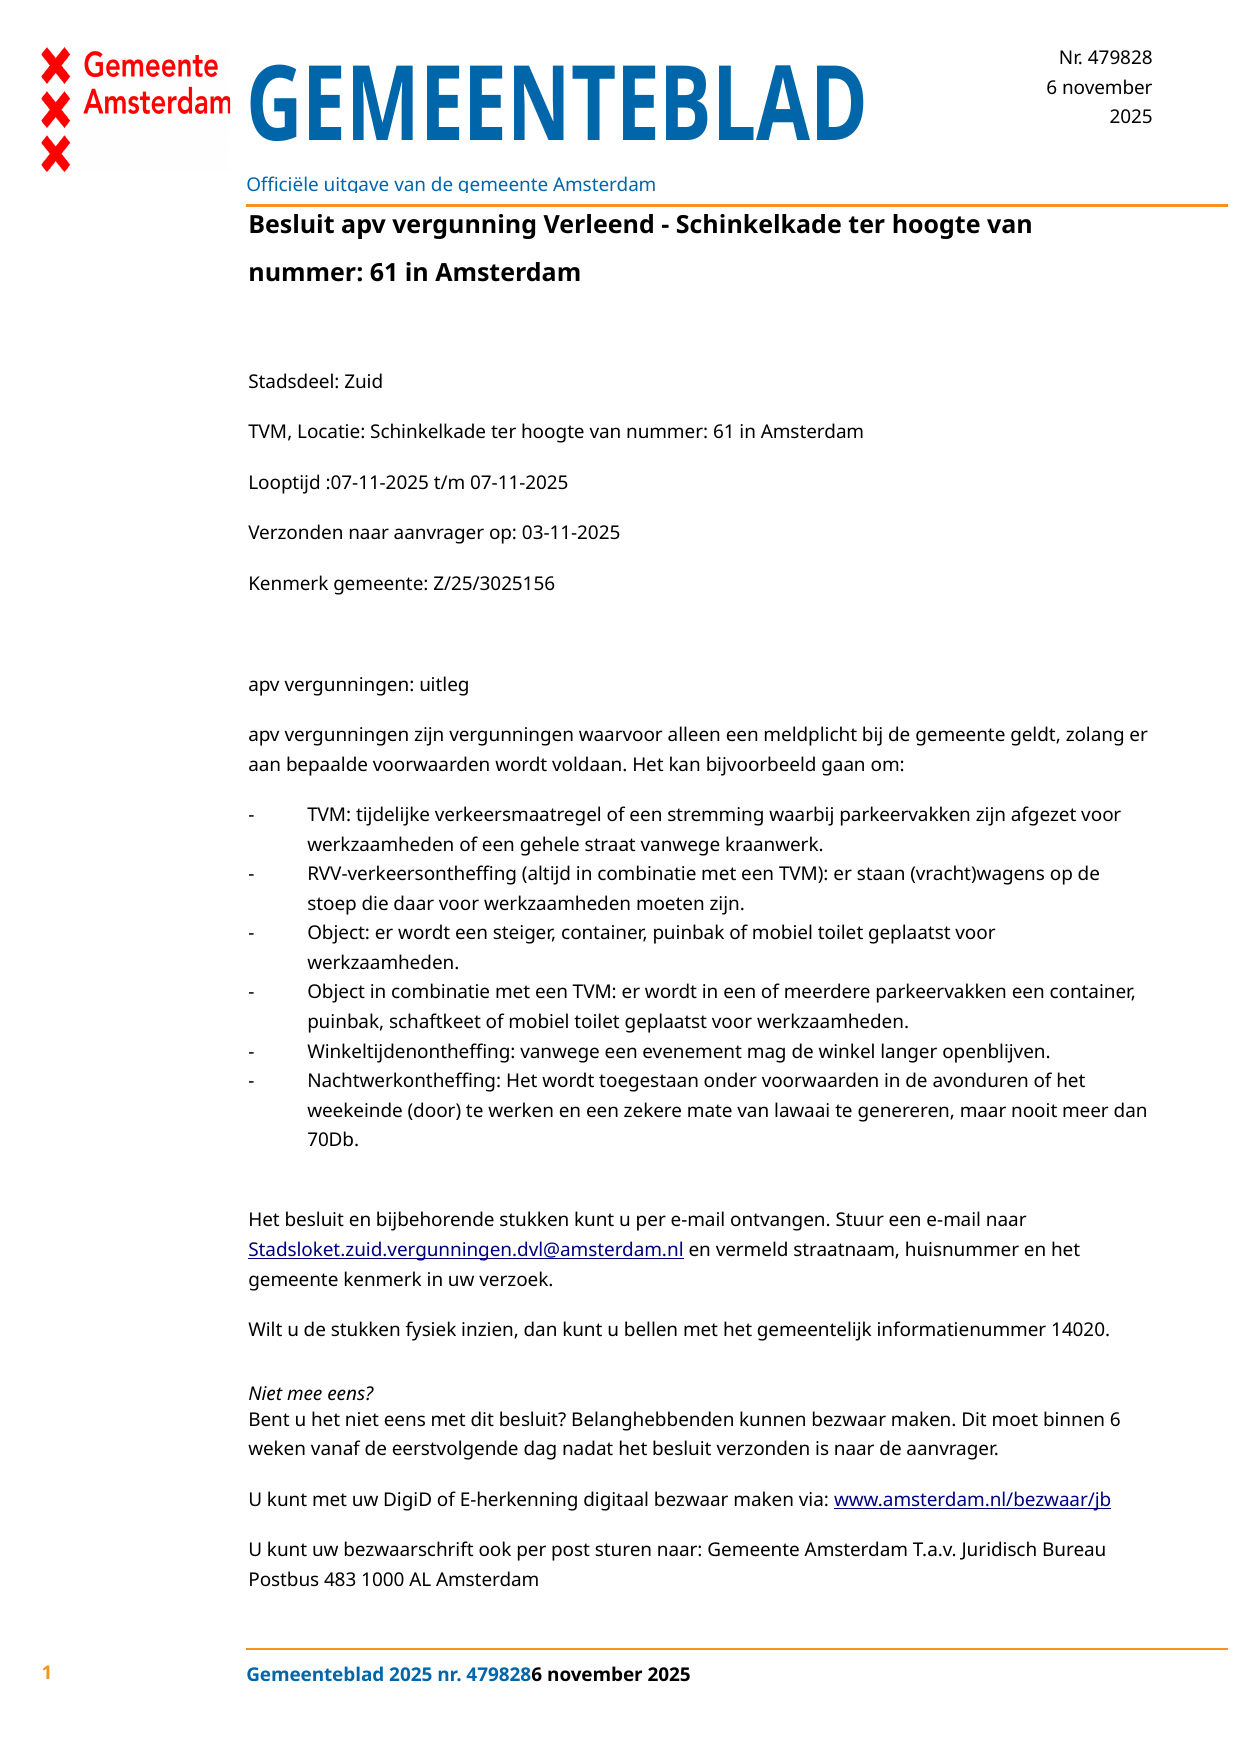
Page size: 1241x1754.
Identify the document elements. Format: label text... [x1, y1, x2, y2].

picture [41, 47, 231, 172]
text apv vergunningen zijn vergunningen waarvoor alleen een meldplicht bij de gemeente geldt, zolang er aan bepaalde voorwaarden wordt voldaan. Het kan bijvoorbeeld gaan om: [248, 721, 1152, 777]
text U kunt met uw DigiD of E-herkenning digitaal bezwaar maken via: www.amsterdam.nl/bezwaar/jb [248, 1486, 1152, 1512]
list TVM: tijdelijke verkeersmaatregel of een stremming waarbij parkeervakken zijn afgezet voor werkzaamheden of een gehele straat vanwege kraanwerk. [248, 801, 1152, 857]
text Wilt u de stukken fysiek inzien, dan kunt u bellen met het gemeentelijk informatienummer 14020. [248, 1316, 1152, 1342]
list RVV-verkeersontheffing (altijd in combinatie met een TVM): er staan (vracht)wagens op de stoep die daar voor werkzaamheden moeten zijn. [248, 860, 1152, 916]
text Looptijd :07-11-2025 t/m 07-11-2025 [248, 469, 1152, 495]
list Nachtwerkontheffing: Het wordt toegestaan onder voorwaarden in de avonduren of het weekeinde (door) te werken en een zekere mate van lawaai te genereren, maar nooit meer dan 70Db. [248, 1067, 1152, 1152]
text Verzonden naar aanvrager op: 03-11-2025 [248, 519, 1152, 545]
text Niet mee eens? [248, 1380, 1152, 1406]
text Bent u het niet eens met dit besluit? Belanghebbenden kunnen bezwaar maken. Dit moet binnen 6 weken vanaf de eerstvolgende dag nadat het besluit verzonden is naar de aanvrager. [248, 1406, 1152, 1461]
list Object in combinatie met een TVM: er wordt in een of meerdere parkeervakken een container, puinbak, schaftkeet of mobiel toilet geplaatst voor werkzaamheden. [248, 979, 1152, 1034]
text Besluit apv vergunning Verleend - Schinkelkade ter hoogte van nummer: 61 in Amsterdam [248, 207, 1152, 288]
list Object: er wordt een steiger, container, puinbak of mobiel toilet geplaatst voor werkzaamheden. [248, 919, 1152, 975]
text TVM, Locatie: Schinkelkade ter hoogte van nummer: 61 in Amsterdam [248, 419, 1152, 444]
list Winkeltijdenontheffing: vanwege een evenement mag de winkel langer openblijven. [248, 1038, 1152, 1064]
text apv vergunningen: uitleg [248, 671, 1152, 697]
text Kenmerk gemeente: Z/25/3025156 [248, 570, 1152, 596]
text U kunt uw bezwaarschrift ook per post sturen naar: Gemeente Amsterdam T.a.v. Juridisch Bureau Postbus 483 1000 AL Amsterdam [248, 1536, 1152, 1592]
text Het besluit en bijbehorende stukken kunt u per e-mail ontvangen. Stuur een e-mail naar Stadsloket.zuid.vergunningen.dvl@amsterdam.nl en vermeld straatnaam, huisnummer en het gemeente kenmerk in uw verzoek. [248, 1207, 1152, 1292]
text Stadsdeel: Zuid [248, 368, 1152, 394]
